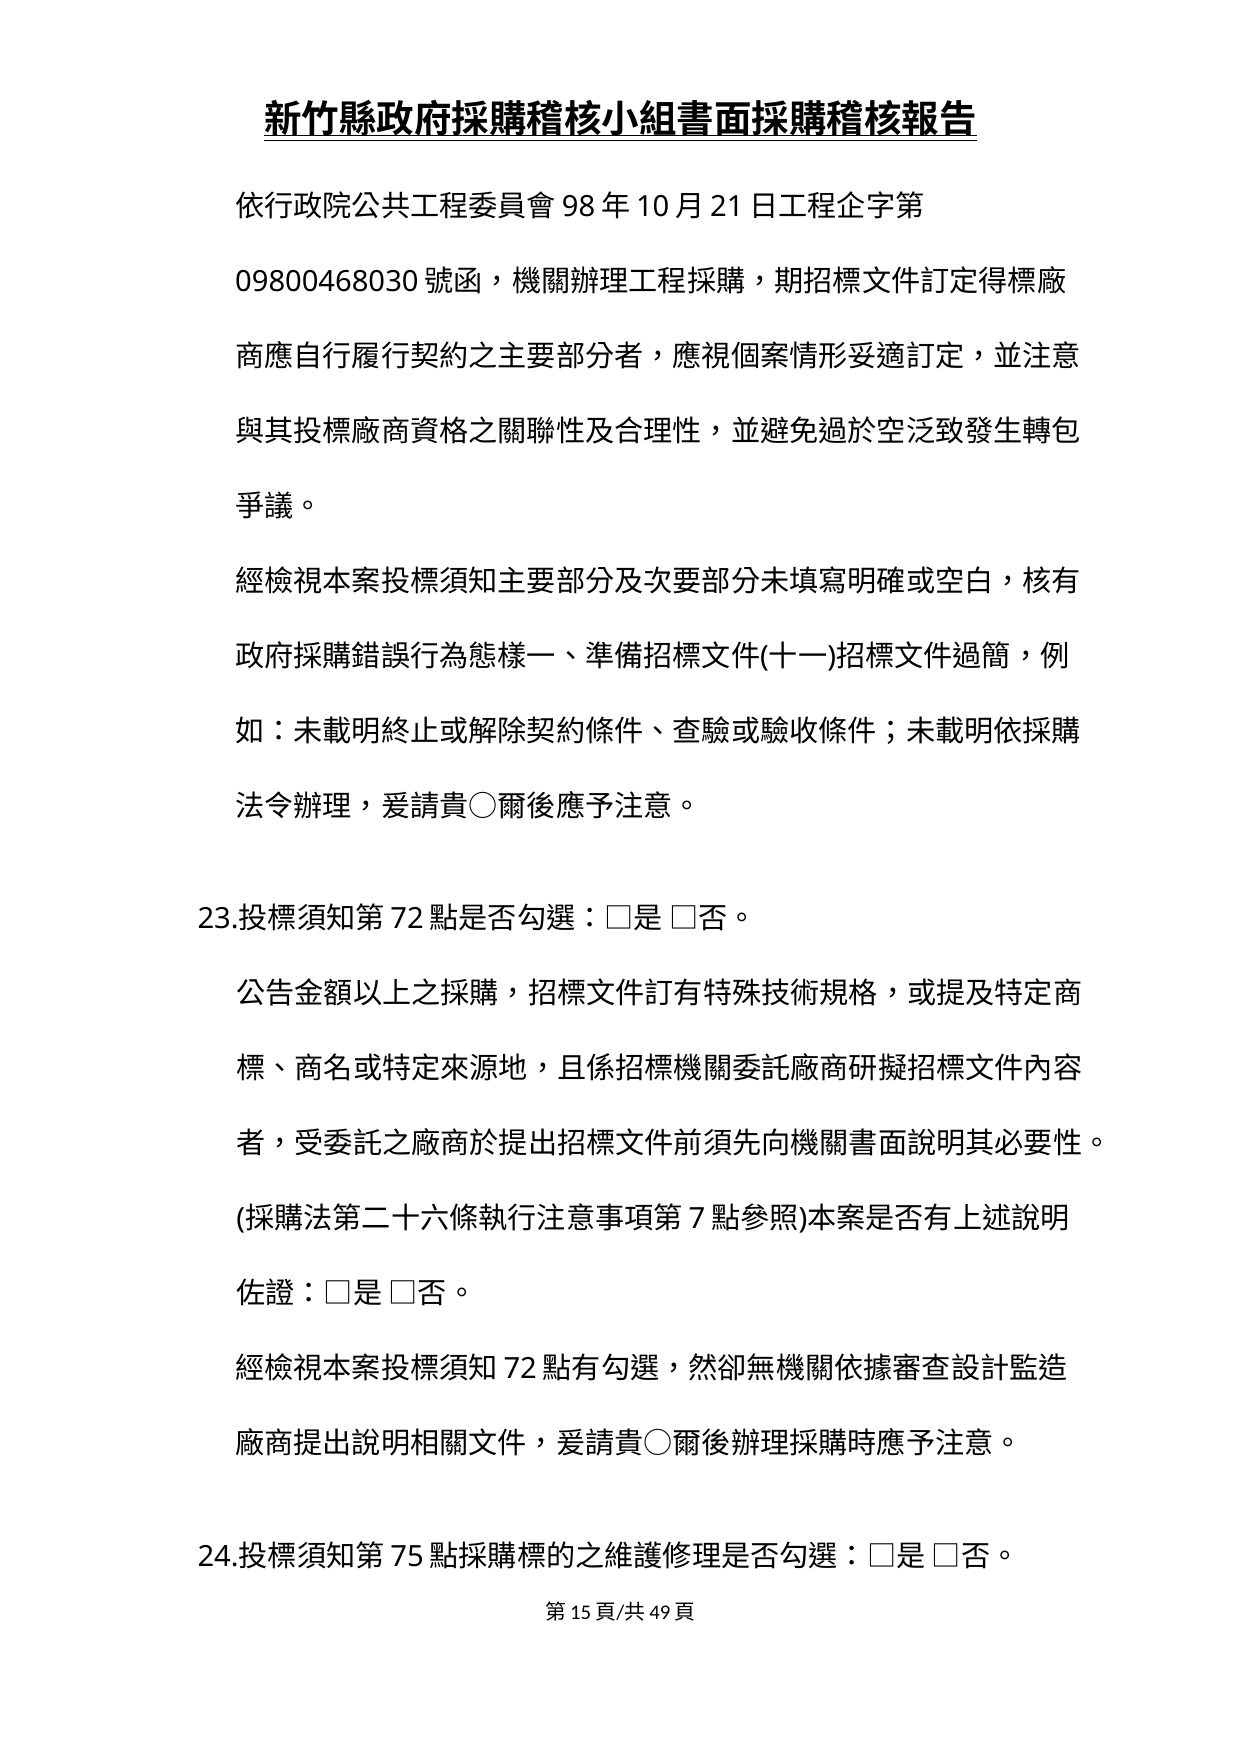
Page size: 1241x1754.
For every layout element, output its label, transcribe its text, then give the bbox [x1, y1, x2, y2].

list 依行政院公共工程委員會98年10月21日工程企字第09800468030號函，機關辦理工程採購，期招標文件訂定得標廠商應自行履行契約之主要部分者，應視個案情形妥適訂定，並注意與其投標廠商資格之關聯性及合理性，並避免過於空泛致發生轉包爭議。 [235, 160, 1092, 535]
list 公告金額以上之採購，招標文件訂有特殊技術規格，或提及特定商標、商名或特定來源地，且係招標機關委託廠商研擬招標文件內容者，受委託之廠商於提出招標文件前須先向機關書面說明其必要性。(採購法第二十六條執行注意事項第7點參照)本案是否有上述說明佐證：□是 □否。 [236, 947, 1092, 1322]
list 投標須知第75點採購標的之維護修理是否勾選：□是 □否。 [197, 1510, 1092, 1585]
list 經檢視本案投標須知72點有勾選，然卻無機關依據審查設計監造廠商提出說明相關文件，爰請貴○爾後辦理採購時應予注意。 [235, 1322, 1092, 1472]
list 投標須知第72點是否勾選：□是 □否。 [197, 872, 1092, 947]
list 經檢視本案投標須知主要部分及次要部分未填寫明確或空白，核有政府採購錯誤行為態樣一、準備招標文件(十一)招標文件過簡，例如：未載明終止或解除契約條件、查驗或驗收條件；未載明依採購法令辦理，爰請貴○爾後應予注意。 [235, 535, 1092, 835]
